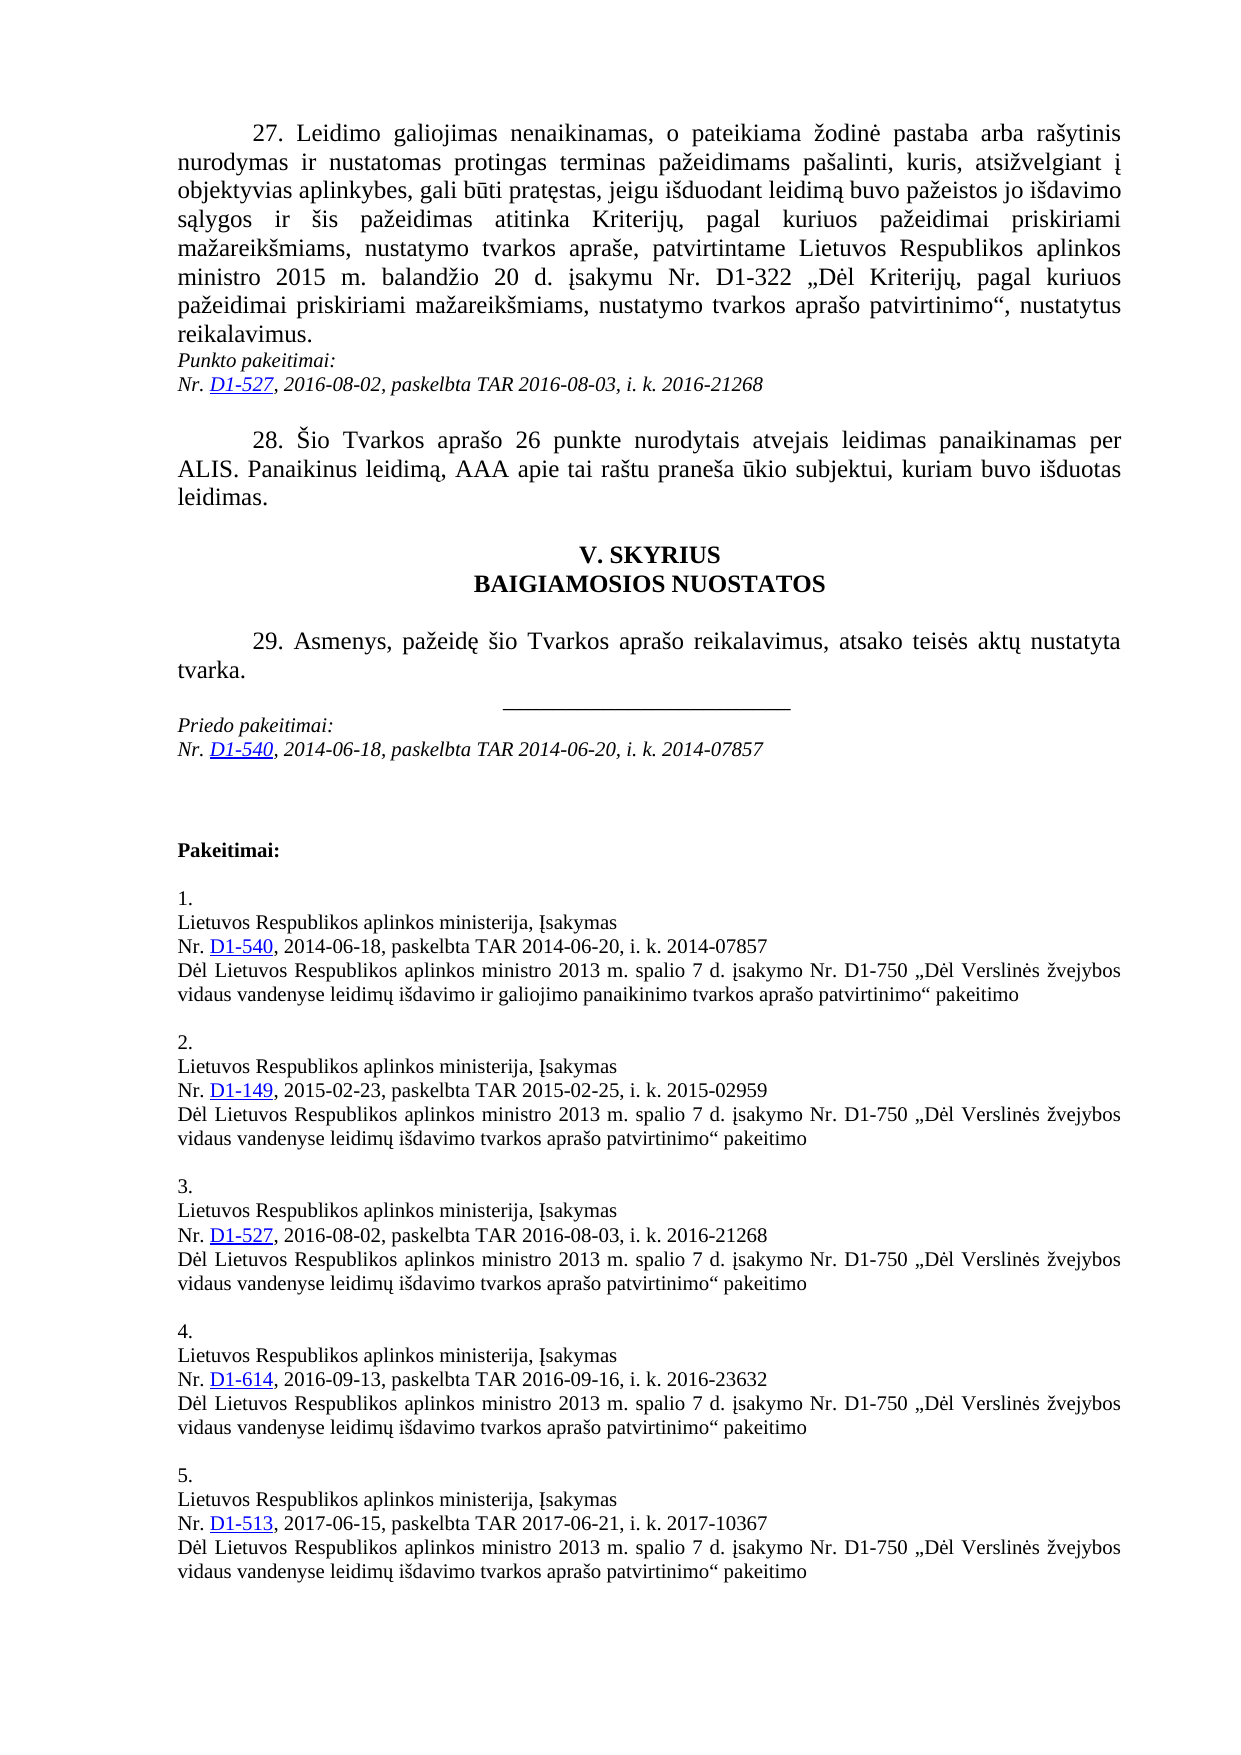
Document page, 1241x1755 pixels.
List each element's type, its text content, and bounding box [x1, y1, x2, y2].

text Dėl Lietuvos Respublikos aplinkos ministro 2013 m. spalio 7 d. įsakymo Nr. D1-750 „Dėl Verslinės žvejybos vidaus vandenyse leidimų išdavimo tvarkos aprašo patvirtinimo“ pakeitimo [177, 1247, 1122, 1295]
text Pakeitimai: [177, 837, 1122, 862]
text 27. Leidimo galiojimas nenaikinamas, o pateikiama žodinė pastaba arba rašytinis nurodymas ir nustatomas protingas terminas pažeidimams pašalinti, kuris, atsižvelgiant į objektyvias aplinkybes, gali būti pratęstas, jeigu išduodant leidimą buvo pažeistos jo išdavimo sąlygos ir šis pažeidimas atitinka Kriterijų, pagal kuriuos pažeidimai priskiriami mažareikšmiams, nustatymo tvarkos apraše, patvirtintame Lietuvos Respublikos aplinkos ministro 2015 m. balandžio 20 d. įsakymu Nr. D1-322 „Dėl Kriterijų, pagal kuriuos pažeidimai priskiriami mažareikšmiams, nustatymo tvarkos aprašo patvirtinimo“, nustatytus reikalavimus. [177, 118, 1122, 348]
text Dėl Lietuvos Respublikos aplinkos ministro 2013 m. spalio 7 d. įsakymo Nr. D1-750 „Dėl Verslinės žvejybos vidaus vandenyse leidimų išdavimo tvarkos aprašo patvirtinimo“ pakeitimo [177, 1102, 1122, 1150]
text 2. [177, 1030, 1122, 1054]
text 3. [177, 1174, 1122, 1198]
text 5. [177, 1463, 1122, 1487]
text Lietuvos Respublikos aplinkos ministerija, Įsakymas [177, 1487, 1122, 1511]
text _______________________ [177, 684, 1122, 712]
text Lietuvos Respublikos aplinkos ministerija, Įsakymas [177, 1054, 1122, 1078]
text Punkto pakeitimai: [177, 348, 1122, 372]
text Nr. D1-614, 2016-09-13, paskelbta TAR 2016-09-16, i. k. 2016-23632 [177, 1367, 1122, 1391]
text 1. [177, 886, 1122, 910]
text 29. Asmenys, pažeidę šio Tvarkos aprašo reikalavimus, atsako teisės aktų nustatyta tvarka. [177, 626, 1122, 684]
text 4. [177, 1319, 1122, 1343]
text 28. Šio Tvarkos aprašo 26 punkte nurodytais atvejais leidimas panaikinamas per ALIS. Panaikinus leidimą, AAA apie tai raštu praneša ūkio subjektui, kuriam buvo išduotas leidimas. [177, 425, 1122, 511]
text Priedo pakeitimai: [177, 712, 1122, 737]
text Nr. D1-527, 2016-08-02, paskelbta TAR 2016-08-03, i. k. 2016-21268 [177, 372, 1122, 396]
text Nr. D1-513, 2017-06-15, paskelbta TAR 2017-06-21, i. k. 2017-10367 [177, 1511, 1122, 1535]
text Nr. D1-540, 2014-06-18, paskelbta TAR 2014-06-20, i. k. 2014-07857 [177, 737, 1122, 761]
text Nr. D1-149, 2015-02-23, paskelbta TAR 2015-02-25, i. k. 2015-02959 [177, 1078, 1122, 1102]
text Lietuvos Respublikos aplinkos ministerija, Įsakymas [177, 1198, 1122, 1222]
text V. SKYRIUS [177, 540, 1122, 569]
text Dėl Lietuvos Respublikos aplinkos ministro 2013 m. spalio 7 d. įsakymo Nr. D1-750 „Dėl Verslinės žvejybos vidaus vandenyse leidimų išdavimo tvarkos aprašo patvirtinimo“ pakeitimo [177, 1391, 1122, 1439]
text Nr. D1-540, 2014-06-18, paskelbta TAR 2014-06-20, i. k. 2014-07857 [177, 934, 1122, 958]
text Dėl Lietuvos Respublikos aplinkos ministro 2013 m. spalio 7 d. įsakymo Nr. D1-750 „Dėl Verslinės žvejybos vidaus vandenyse leidimų išdavimo ir galiojimo panaikinimo tvarkos aprašo patvirtinimo“ pakeitimo [177, 958, 1122, 1006]
text Nr. D1-527, 2016-08-02, paskelbta TAR 2016-08-03, i. k. 2016-21268 [177, 1222, 1122, 1247]
text Dėl Lietuvos Respublikos aplinkos ministro 2013 m. spalio 7 d. įsakymo Nr. D1-750 „Dėl Verslinės žvejybos vidaus vandenyse leidimų išdavimo tvarkos aprašo patvirtinimo“ pakeitimo [177, 1535, 1122, 1583]
text BAIGIAMOSIOS NUOSTATOS [177, 569, 1122, 597]
text Lietuvos Respublikos aplinkos ministerija, Įsakymas [177, 1343, 1122, 1367]
text Lietuvos Respublikos aplinkos ministerija, Įsakymas [177, 910, 1122, 934]
